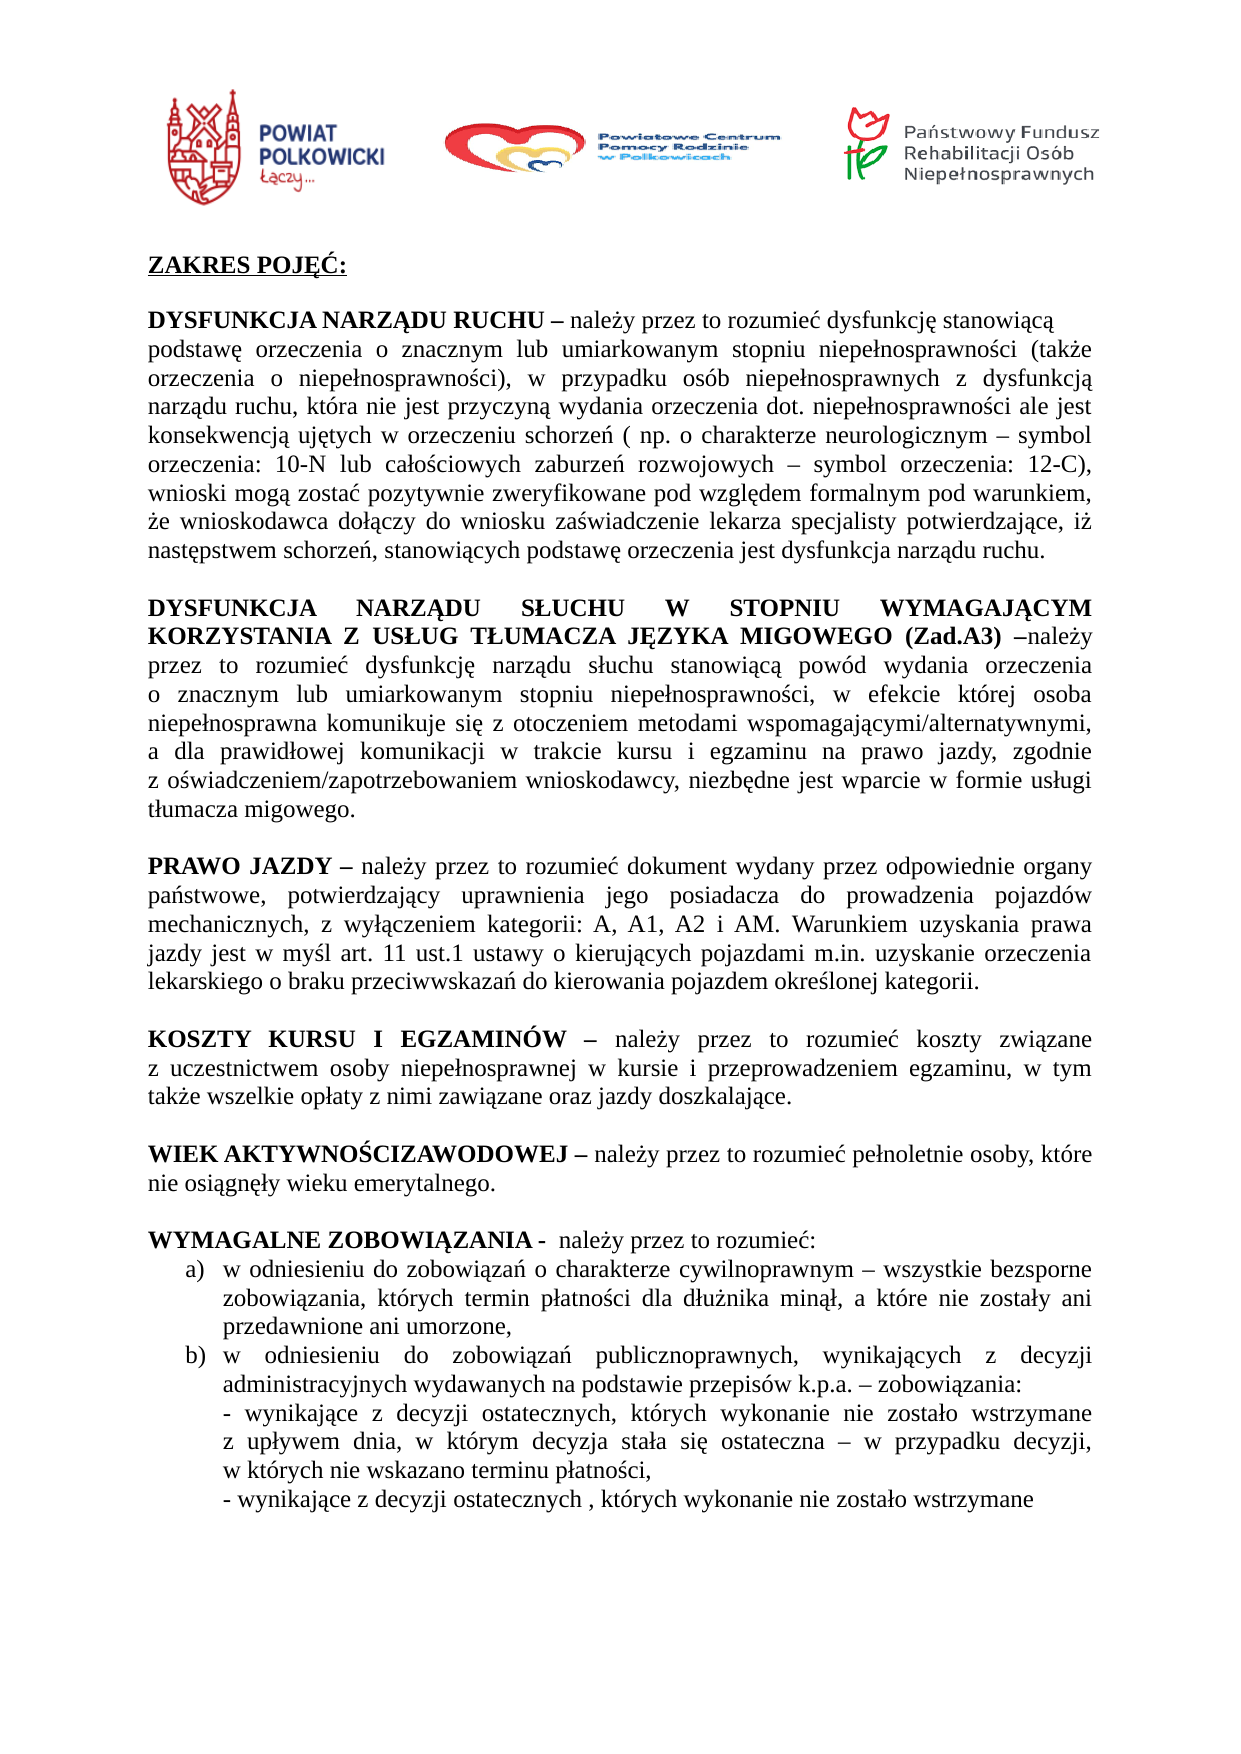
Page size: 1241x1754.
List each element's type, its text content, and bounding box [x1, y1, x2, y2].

text DYSFUNKCJA NARZĄDU SŁUCHU W STOPNIU WYMAGAJĄCYM KORZYSTANIA Z USŁUG TŁUMACZA JĘZYKA MIGOWEGO (Zad.A3) –należy przez to rozumieć dysfunkcję narządu słuchu stanowiącą powód wydania orzeczenia o znacznym lub umiarkowanym stopniu niepełnosprawności, w efekcie której osoba niepełnosprawna komunikuje się z otoczeniem metodami wspomagającymi/alternatywnymi, a dla prawidłowej komunikacji w trakcie kursu i egzaminu na prawo jazdy, zgodnie z oświadczeniem/zapotrzebowaniem wnioskodawcy, niezbędne jest wparcie w formie usługi tłumacza migowego. [148, 593, 1093, 823]
picture [432, 73, 784, 222]
text PRAWO JAZDY – należy przez to rozumieć dokument wydany przez odpowiednie organy państwowe, potwierdzający uprawnienia jego posiadacza do prowadzenia pojazdów mechanicznych, z wyłączeniem kategorii: A, A1, A2 i AM. Warunkiem uzyskania prawa jazdy jest w myśl art. 11 ust.1 ustawy o kierujących pojazdami m.in. uzyskanie orzeczenia lekarskiego o braku przeciwwskazań do kierowania pojazdem określonej kategorii. [148, 851, 1093, 995]
picture [147, 73, 398, 222]
list w odniesieniu do zobowiązań o charakterze cywilnoprawnym – wszystkie bezsporne zobowiązania, których termin płatności dla dłużnika minął, a które nie zostały ani przedawnione ani umorzone, [185, 1254, 1093, 1340]
list - wynikające z decyzji ostatecznych, których wykonanie nie zostało wstrzymane z upływem dnia, w którym decyzja stała się ostateczna – w przypadku decyzji, w których nie wskazano terminu płatności, [223, 1398, 1093, 1484]
text WYMAGALNE ZOBOWIĄZANIA - należy przez to rozumieć: [148, 1225, 1093, 1254]
picture [799, 73, 1145, 218]
text ZAKRES POJĘĆ: [148, 250, 1093, 279]
text WIEK AKTYWNOŚCIZAWODOWEJ – należy przez to rozumieć pełnoletnie osoby, które nie osiągnęły wieku emerytalnego. [148, 1139, 1093, 1196]
list w odniesieniu do zobowiązań publicznoprawnych, wynikających z decyzji administracyjnych wydawanych na podstawie przepisów k.p.a. – zobowiązania: [185, 1340, 1093, 1398]
list - wynikające z decyzji ostatecznych , których wykonanie nie zostało wstrzymane [223, 1484, 1093, 1513]
text podstawę orzeczenia o znacznym lub umiarkowanym stopniu niepełnosprawności (także orzeczenia o niepełnosprawności), w przypadku osób niepełnosprawnych z dysfunkcją narządu ruchu, która nie jest przyczyną wydania orzeczenia dot. niepełnosprawności ale jest konsekwencją ujętych w orzeczeniu schorzeń ( np. o charakterze neurologicznym – symbol orzeczenia: 10-N lub całościowych zaburzeń rozwojowych – symbol orzeczenia: 12-C), wnioski mogą zostać pozytywnie zweryfikowane pod względem formalnym pod warunkiem, że wnioskodawca dołączy do wniosku zaświadczenie lekarza specjalisty potwierdzające, iż następstwem schorzeń, stanowiących podstawę orzeczenia jest dysfunkcja narządu ruchu. [148, 334, 1093, 564]
text DYSFUNKCJA NARZĄDU RUCHU – należy przez to rozumieć dysfunkcję stanowiącą [148, 305, 1093, 334]
text KOSZTY KURSU I EGZAMINÓW – należy przez to rozumieć koszty związane z uczestnictwem osoby niepełnosprawnej w kursie i przeprowadzeniem egzaminu, w tym także wszelkie opłaty z nimi zawiązane oraz jazdy doszkalające. [148, 1024, 1093, 1110]
